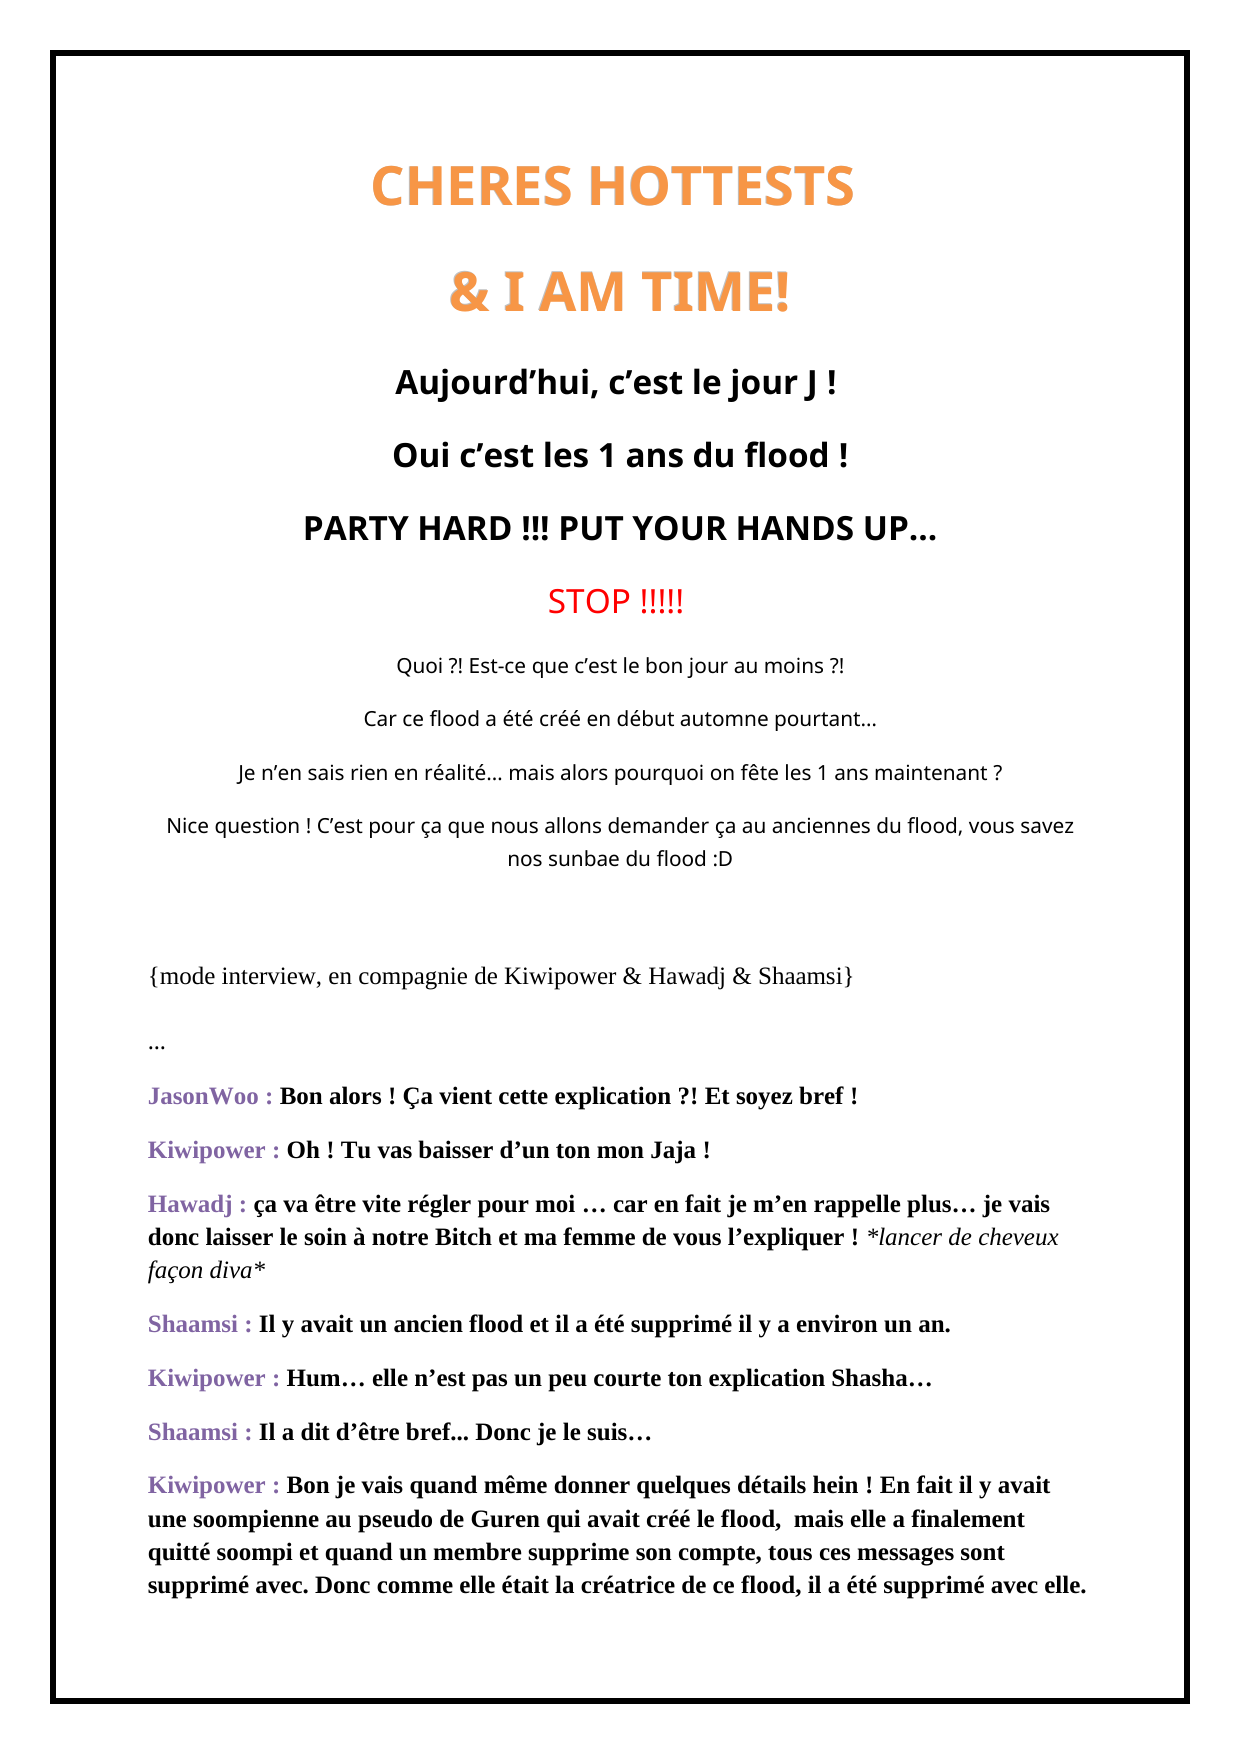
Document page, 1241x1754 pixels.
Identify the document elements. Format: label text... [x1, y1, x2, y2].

text Aujourd’hui, c’est le jour J ! [148, 359, 1093, 404]
text Shaamsi : Il y avait un ancien flood et il a été supprimé il y a environ un an. [148, 1309, 1093, 1338]
text Kiwipower : Hum… elle n’est pas un peu courte ton explication Shasha… [148, 1363, 1093, 1392]
text Quoi ?! Est-ce que c’est le bon jour au moins ?! [148, 651, 1093, 679]
text Oui c’est les 1 ans du flood ! [148, 432, 1093, 477]
text Kiwipower : Bon je vais quand même donner quelques détails hein ! En fait il y avait une soompienne au pseudo de Guren qui avait créé le flood, mais elle a finalement quitté soompi et quand un membre supprime son compte, tous ces messages sont supprimé avec. Donc comme elle était la créatrice de ce flood, il a été supprimé avec elle. [148, 1471, 1093, 1598]
text Hawadj : ça va être vite régler pour moi … car en fait je m’en rappelle plus… je vais donc laisser le soin à notre Bitch et ma femme de vous l’expliquer ! *lancer de cheveux façon diva* [148, 1189, 1093, 1284]
text STOP !!!!! [148, 578, 1093, 623]
text Shaamsi : Il a dit d’être bref... Donc je le suis… [148, 1417, 1093, 1446]
text CHERES HOTTESTS [148, 148, 1093, 221]
text PARTY HARD !!! PUT YOUR HANDS UP… [148, 505, 1093, 550]
text Car ce flood a été créé en début automne pourtant… [148, 704, 1093, 733]
text {mode interview, en compagnie de Kiwipower & Hawadj & Shaamsi} [148, 961, 1093, 989]
text Kiwipower : Oh ! Tu vas baisser d’un ton mon Jaja ! [148, 1135, 1093, 1164]
text Je n’en sais rien en réalité… mais alors pourquoi on fête les 1 ans maintenant ? [148, 758, 1093, 786]
text Nice question ! C’est pour ça que nous allons demander ça au anciennes du flood, vous savez nos sunbae du flood :D [148, 811, 1093, 872]
text & I AM TIME! [148, 253, 1093, 327]
text JasonWoo : Bon alors ! Ça vient cette explication ?! Et soyez bref ! [148, 1081, 1093, 1110]
text … [148, 1025, 1093, 1056]
